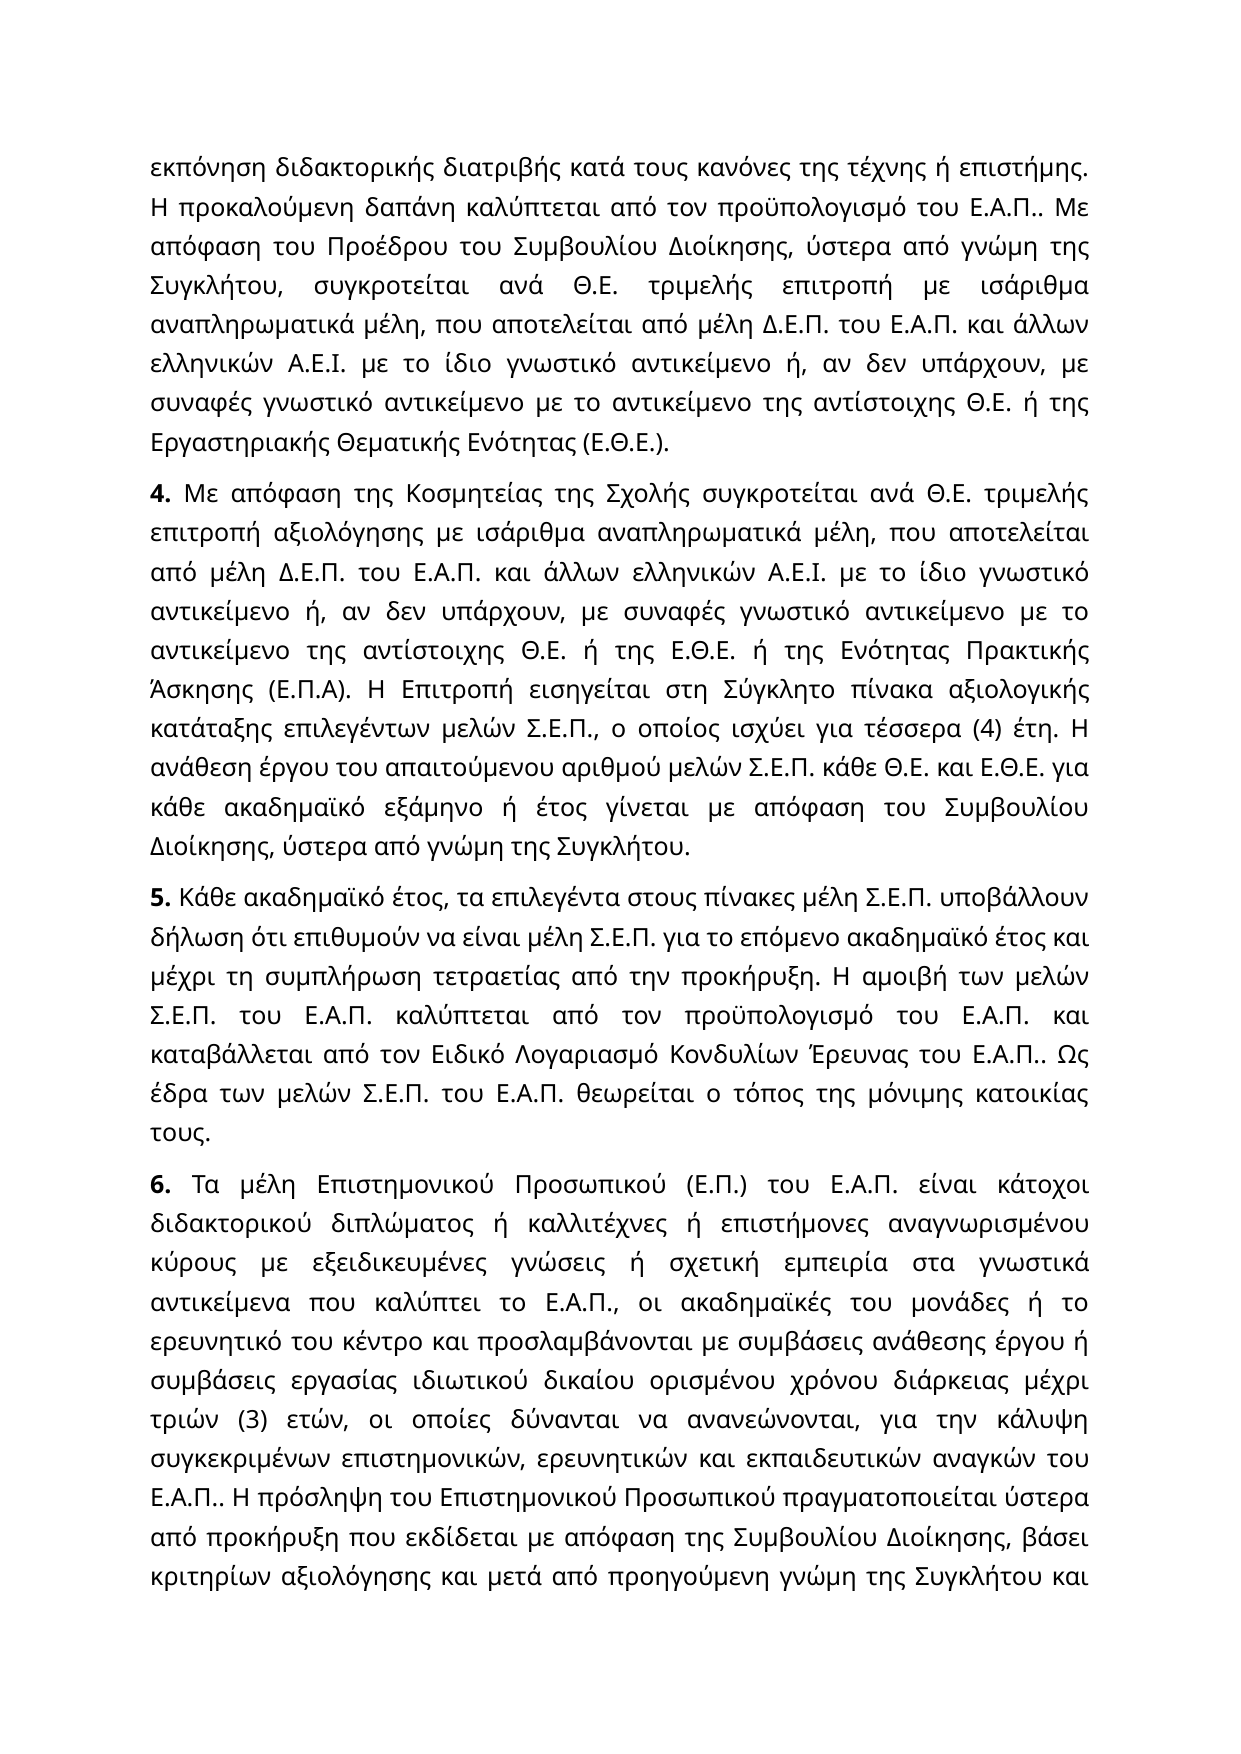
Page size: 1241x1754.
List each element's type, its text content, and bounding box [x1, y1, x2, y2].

text εκπόνηση διδακτορικής διατριβής κατά τους κανόνες της τέχνης ή επιστήμης. Η προκαλούμενη δαπάνη καλύπτεται από τον προϋπολογισμό του Ε.Α.Π.. Με απόφαση του Προέδρου του Συμβουλίου Διοίκησης, ύστερα από γνώμη της Συγκλήτου, συγκροτείται ανά Θ.Ε. τριμελής επιτροπή με ισάριθμα αναπληρωματικά μέλη, που αποτελείται από μέλη Δ.Ε.Π. του Ε.Α.Π. και άλλων ελληνικών Α.Ε.Ι. με το ίδιο γνωστικό αντικείμενο ή, αν δεν υπάρχουν, με συναφές γνωστικό αντικείμενο με το αντικείμενο της αντίστοιχης Θ.Ε. ή της Εργαστηριακής Θεματικής Ενότητας (Ε.Θ.Ε.). [150, 150, 1090, 458]
text 4. Με απόφαση της Κοσμητείας της Σχολής συγκροτείται ανά Θ.Ε. τριμελής επιτροπή αξιολόγησης με ισάριθμα αναπληρωματικά μέλη, που αποτελείται από μέλη Δ.Ε.Π. του Ε.Α.Π. και άλλων ελληνικών Α.Ε.Ι. με το ίδιο γνωστικό αντικείμενο ή, αν δεν υπάρχουν, με συναφές γνωστικό αντικείμενο με το αντικείμενο της αντίστοιχης Θ.Ε. ή της Ε.Θ.Ε. ή της Ενότητας Πρακτικής Άσκησης (Ε.Π.Α). Η Επιτροπή εισηγείται στη Σύγκλητο πίνακα αξιολογικής κατάταξης επιλεγέντων μελών Σ.Ε.Π., ο οποίος ισχύει για τέσσερα (4) έτη. Η ανάθεση έργου του απαιτούμενου αριθμού μελών Σ.Ε.Π. κάθε Θ.Ε. και Ε.Θ.Ε. για κάθε ακαδημαϊκό εξάμηνο ή έτος γίνεται με απόφαση του Συμβουλίου Διοίκησης, ύστερα από γνώμη της Συγκλήτου. [150, 476, 1090, 862]
text 6. Τα μέλη Επιστημονικού Προσωπικού (Ε.Π.) του Ε.Α.Π. είναι κάτοχοι διδακτορικού διπλώματος ή καλλιτέχνες ή επιστήμονες αναγνωρισμένου κύρους με εξειδικευμένες γνώσεις ή σχετική εμπειρία στα γνωστικά αντικείμενα που καλύπτει το Ε.Α.Π., οι ακαδημαϊκές του μονάδες ή το ερευνητικό του κέντρο και προσλαμβάνονται με συμβάσεις ανάθεσης έργου ή συμβάσεις εργασίας ιδιωτικού δικαίου ορισμένου χρόνου διάρκειας μέχρι τριών (3) ετών, οι οποίες δύνανται να ανανεώνονται, για την κάλυψη συγκεκριμένων επιστημονικών, ερευνητικών και εκπαιδευτικών αναγκών του Ε.Α.Π.. Η πρόσληψη του Επιστημονικού Προσωπικού πραγματοποιείται ύστερα από προκήρυξη που εκδίδεται με απόφαση της Συμβουλίου Διοίκησης, βάσει κριτηρίων αξιολόγησης και μετά από προηγούμενη γνώμη της Συγκλήτου και [150, 1167, 1090, 1592]
text 5. Κάθε ακαδημαϊκό έτος, τα επιλεγέντα στους πίνακες μέλη Σ.Ε.Π. υποβάλλουν δήλωση ότι επιθυμούν να είναι μέλη Σ.Ε.Π. για το επόμενο ακαδημαϊκό έτος και μέχρι τη συμπλήρωση τετραετίας από την προκήρυξη. Η αμοιβή των μελών Σ.Ε.Π. του Ε.Α.Π. καλύπτεται από τον προϋπολογισμό του Ε.Α.Π. και καταβάλλεται από τον Ειδικό Λογαριασμό Κονδυλίων Έρευνας του Ε.Α.Π.. Ως έδρα των μελών Σ.Ε.Π. του Ε.Α.Π. θεωρείται ο τόπος της μόνιμης κατοικίας τους. [150, 880, 1090, 1149]
